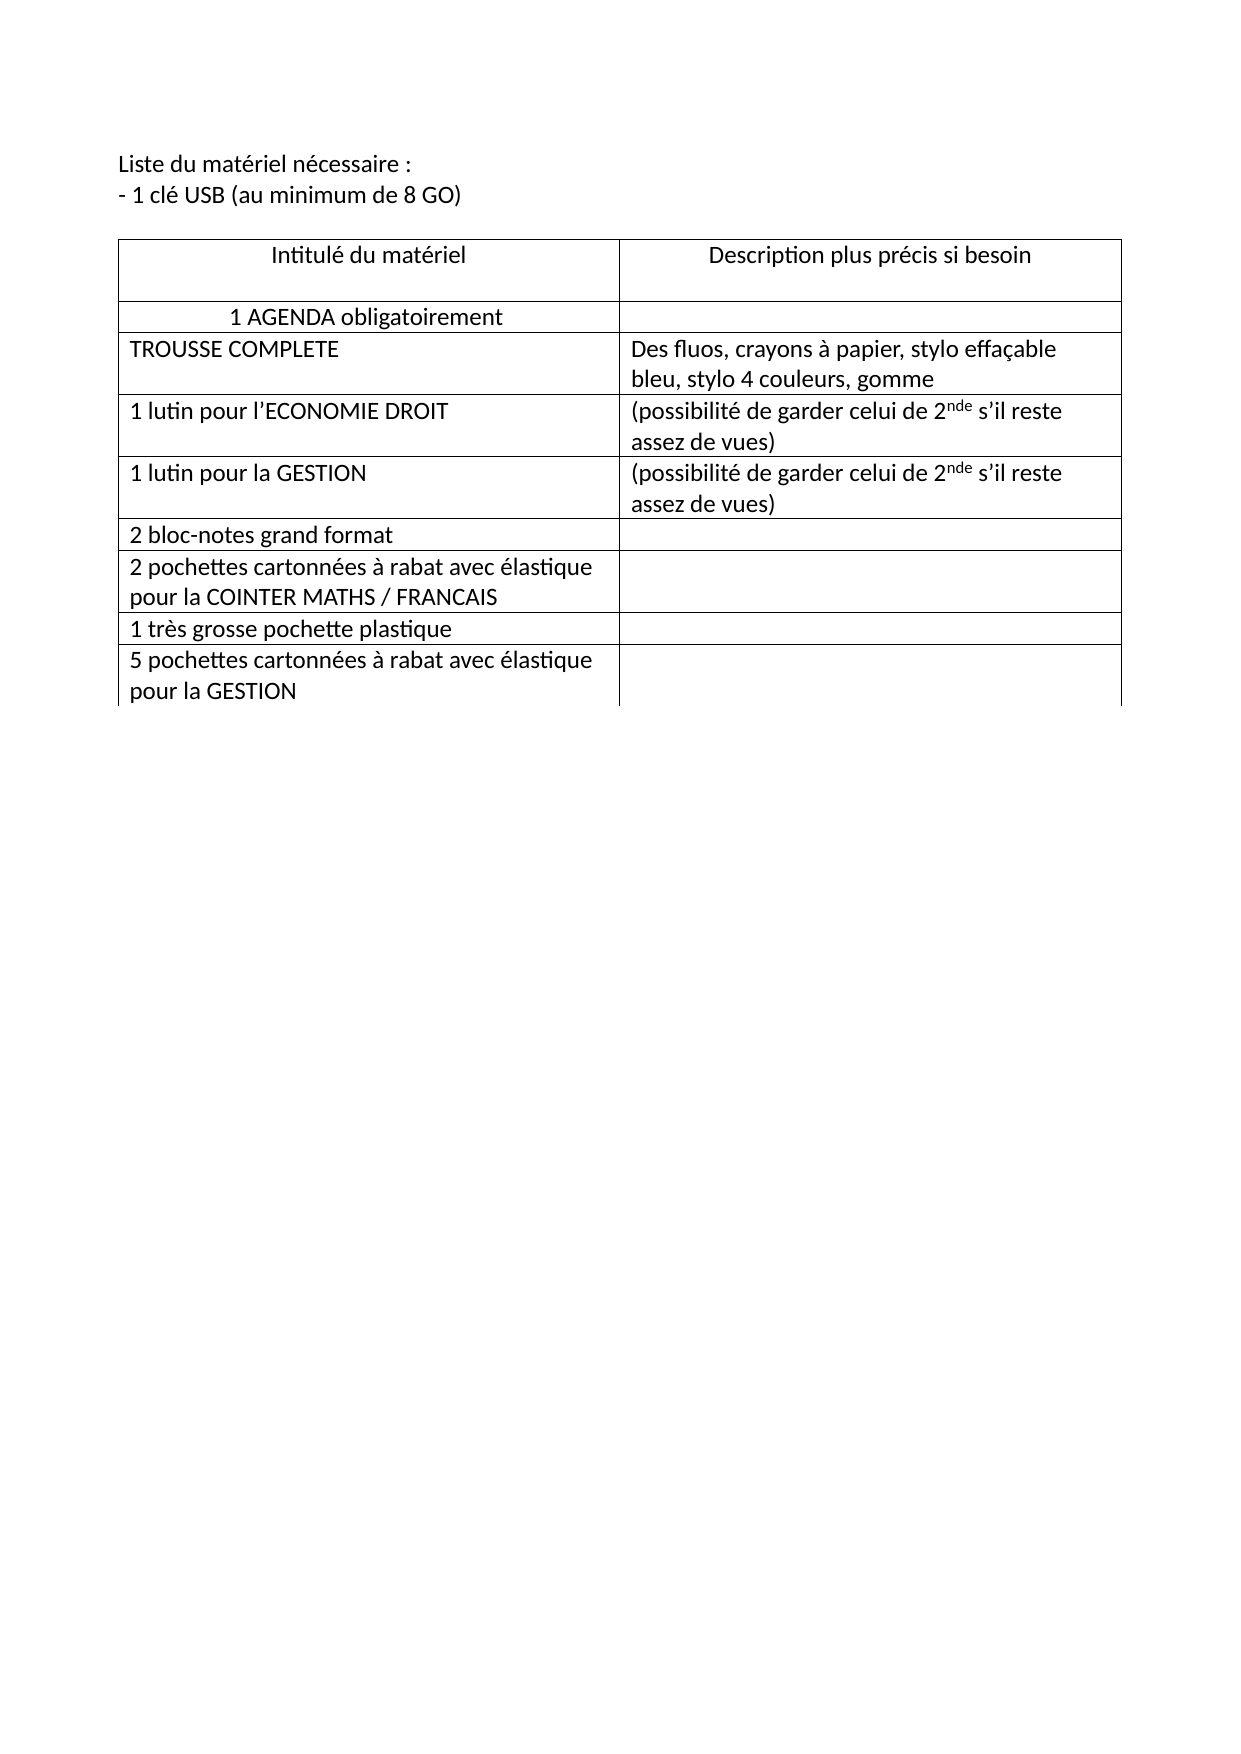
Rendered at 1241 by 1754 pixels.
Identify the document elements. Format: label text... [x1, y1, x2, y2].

text Liste du matériel nécessaire : [118, 149, 1122, 179]
text - 1 clé USB (au minimum de 8 GO) [118, 179, 1122, 210]
table_cell [620, 302, 1121, 332]
table_cell Des fluos, crayons à papier, stylo effaçable bleu, stylo 4 couleurs, gomme [620, 333, 1121, 394]
table_header Description plus précis si besoin [620, 240, 1121, 301]
table_cell 5 pochettes cartonnées à rabat avec élastique pour la GESTION [119, 645, 619, 706]
table_cell [620, 613, 1121, 643]
table_cell 2 bloc-notes grand format [119, 519, 619, 550]
table_cell 1 très grosse pochette plastique [119, 613, 619, 643]
table_cell (possibilité de garder celui de 2nde s’il reste assez de vues) [620, 395, 1121, 456]
table_cell [620, 519, 1121, 550]
table_cell [620, 551, 1121, 612]
table_cell 2 pochettes cartonnées à rabat avec élastique pour la COINTER MATHS / FRANCAIS [119, 551, 619, 612]
table_cell TROUSSE COMPLETE [119, 333, 619, 394]
table_cell (possibilité de garder celui de 2nde s’il reste assez de vues) [620, 457, 1121, 518]
table_cell 1 lutin pour la GESTION [119, 457, 619, 518]
table_header Intitulé du matériel [119, 240, 619, 301]
table_cell 1 AGENDA obligatoirement [119, 302, 619, 332]
table_cell [620, 645, 1121, 706]
table_cell 1 lutin pour l’ECONOMIE DROIT [119, 395, 619, 456]
